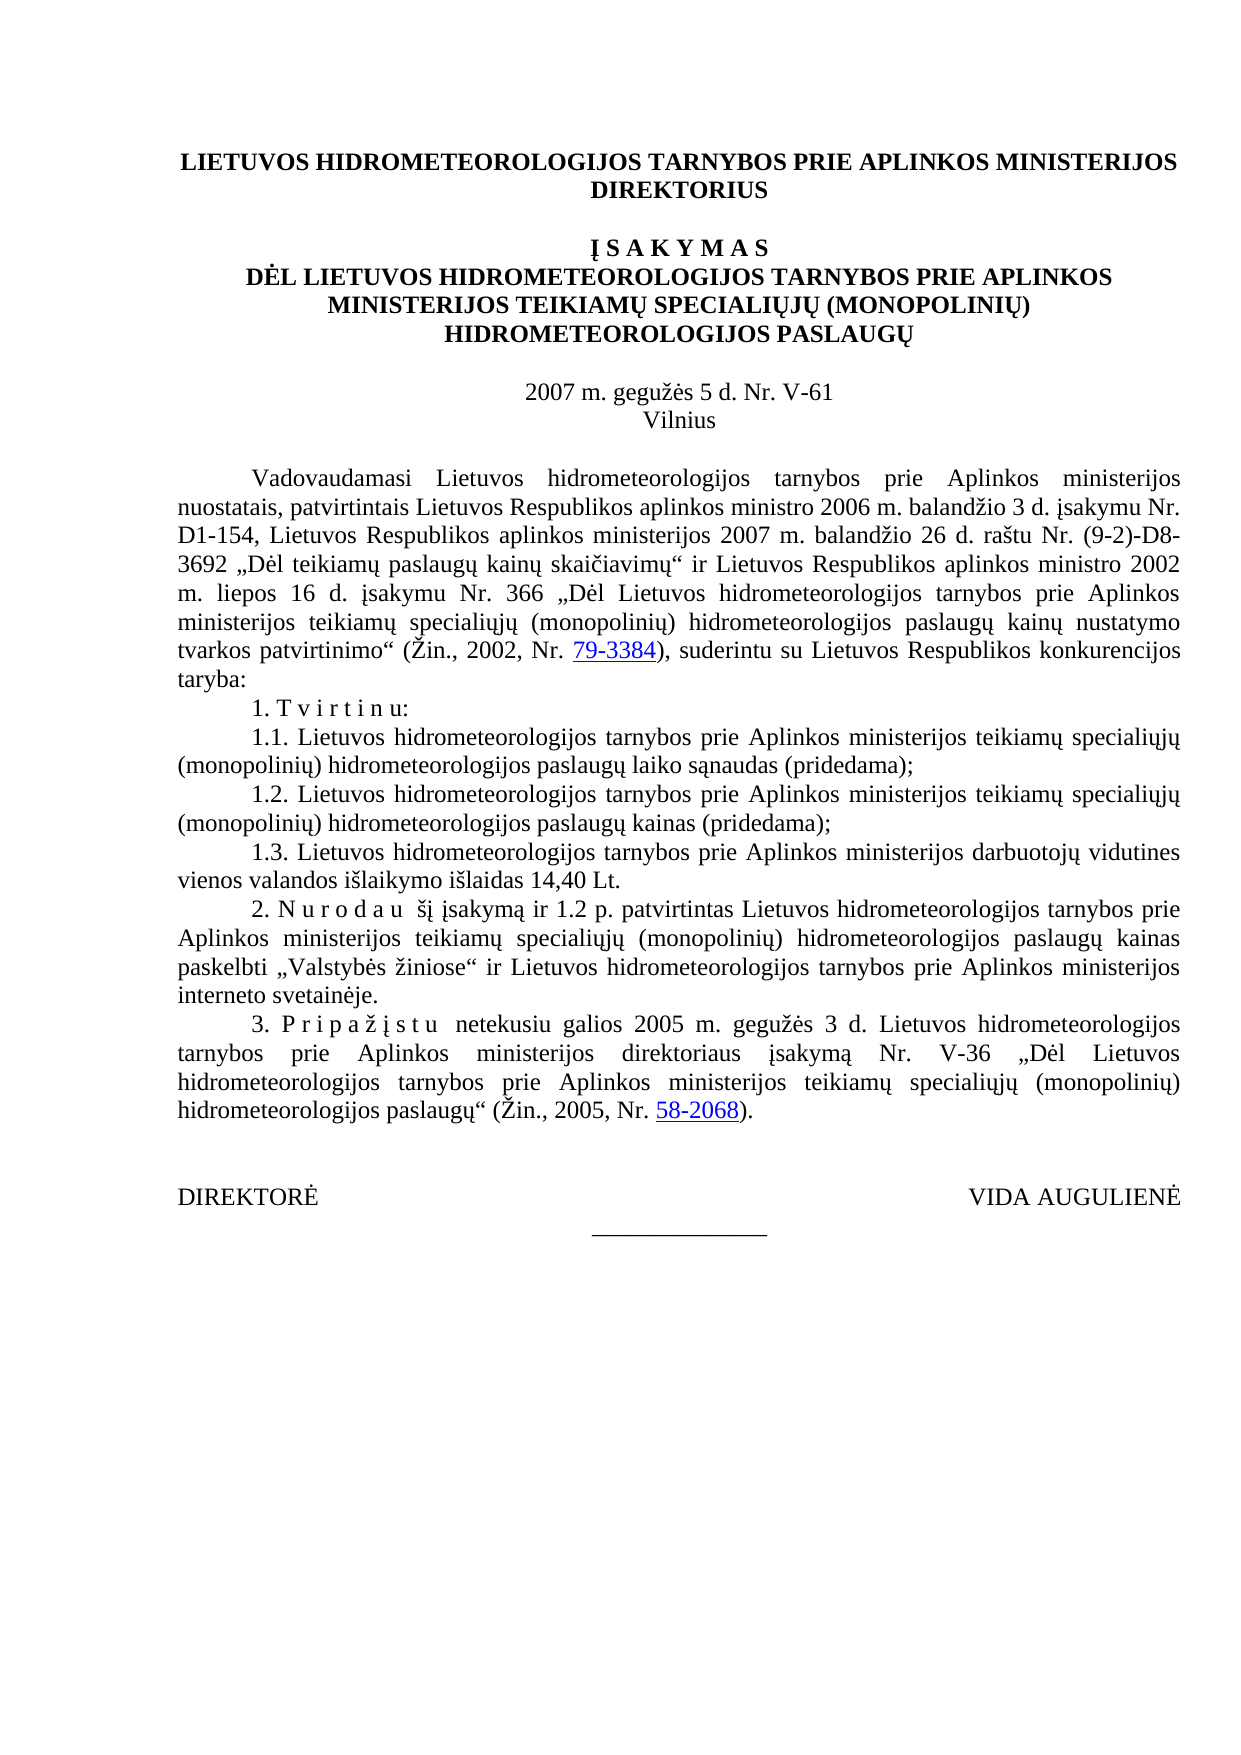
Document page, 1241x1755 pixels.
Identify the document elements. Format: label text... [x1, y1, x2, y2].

text 1. Tvirtinu: [177, 693, 1181, 722]
text 3. Pripažįstu netekusiu galios 2005 m. gegužės 3 d. Lietuvos hidrometeorologijos tarnybos prie Aplinkos ministerijos direktoriaus įsakymą Nr. V-36 „Dėl Lietuvos hidrometeorologijos tarnybos prie Aplinkos ministerijos teikiamų specialiųjų (monopolinių) hidrometeorologijos paslaugų“ (Žin., 2005, Nr. 58-2068). [177, 1009, 1181, 1124]
text 2. Nurodau šį įsakymą ir 1.2 p. patvirtintas Lietuvos hidrometeorologijos tarnybos prie Aplinkos ministerijos teikiamų specialiųjų (monopolinių) hidrometeorologijos paslaugų kainas paskelbti „Valstybės žiniose“ ir Lietuvos hidrometeorologijos tarnybos prie Aplinkos ministerijos interneto svetainėje. [177, 894, 1181, 1009]
text ______________ [177, 1211, 1181, 1239]
text Vilnius [177, 406, 1181, 434]
text 1.1. Lietuvos hidrometeorologijos tarnybos prie Aplinkos ministerijos teikiamų specialiųjų (monopolinių) hidrometeorologijos paslaugų laiko sąnaudas (pridedama); [177, 722, 1181, 779]
text DIREKTORĖ VIDA AUGULIENĖ [177, 1182, 1181, 1211]
text Vadovaudamasi Lietuvos hidrometeorologijos tarnybos prie Aplinkos ministerijos nuostatais, patvirtintais Lietuvos Respublikos aplinkos ministro 2006 m. balandžio 3 d. įsakymu Nr. D1-154, Lietuvos Respublikos aplinkos ministerijos 2007 m. balandžio 26 d. raštu Nr. (9-2)-D8-3692 „Dėl teikiamų paslaugų kainų skaičiavimų“ ir Lietuvos Respublikos aplinkos ministro 2002 m. liepos 16 d. įsakymu Nr. 366 „Dėl Lietuvos hidrometeorologijos tarnybos prie Aplinkos ministerijos teikiamų specialiųjų (monopolinių) hidrometeorologijos paslaugų kainų nustatymo tvarkos patvirtinimo“ (Žin., 2002, Nr. 79-3384), suderintu su Lietuvos Respublikos konkurencijos taryba: [177, 463, 1181, 693]
text DĖL LIETUVOS HIDROMETEOROLOGIJOS TARNYBOS PRIE APLINKOS MINISTERIJOS TEIKIAMŲ SPECIALIŲJŲ (MONOPOLINIŲ) HIDROMETEOROLOGIJOS PASLAUGŲ [177, 262, 1181, 348]
text Į S A K Y M A S [177, 233, 1181, 262]
text 1.3. Lietuvos hidrometeorologijos tarnybos prie Aplinkos ministerijos darbuotojų vidutines vienos valandos išlaikymo išlaidas 14,40 Lt. [177, 837, 1181, 894]
text 2007 m. gegužės 5 d. Nr. V-61 [177, 377, 1181, 406]
text 1.2. Lietuvos hidrometeorologijos tarnybos prie Aplinkos ministerijos teikiamų specialiųjų (monopolinių) hidrometeorologijos paslaugų kainas (pridedama); [177, 779, 1181, 837]
text LIETUVOS HIDROMETEOROLOGIJOS TARNYBOS PRIE APLINKOS MINISTERIJOS DIREKTORIUS [177, 147, 1181, 204]
